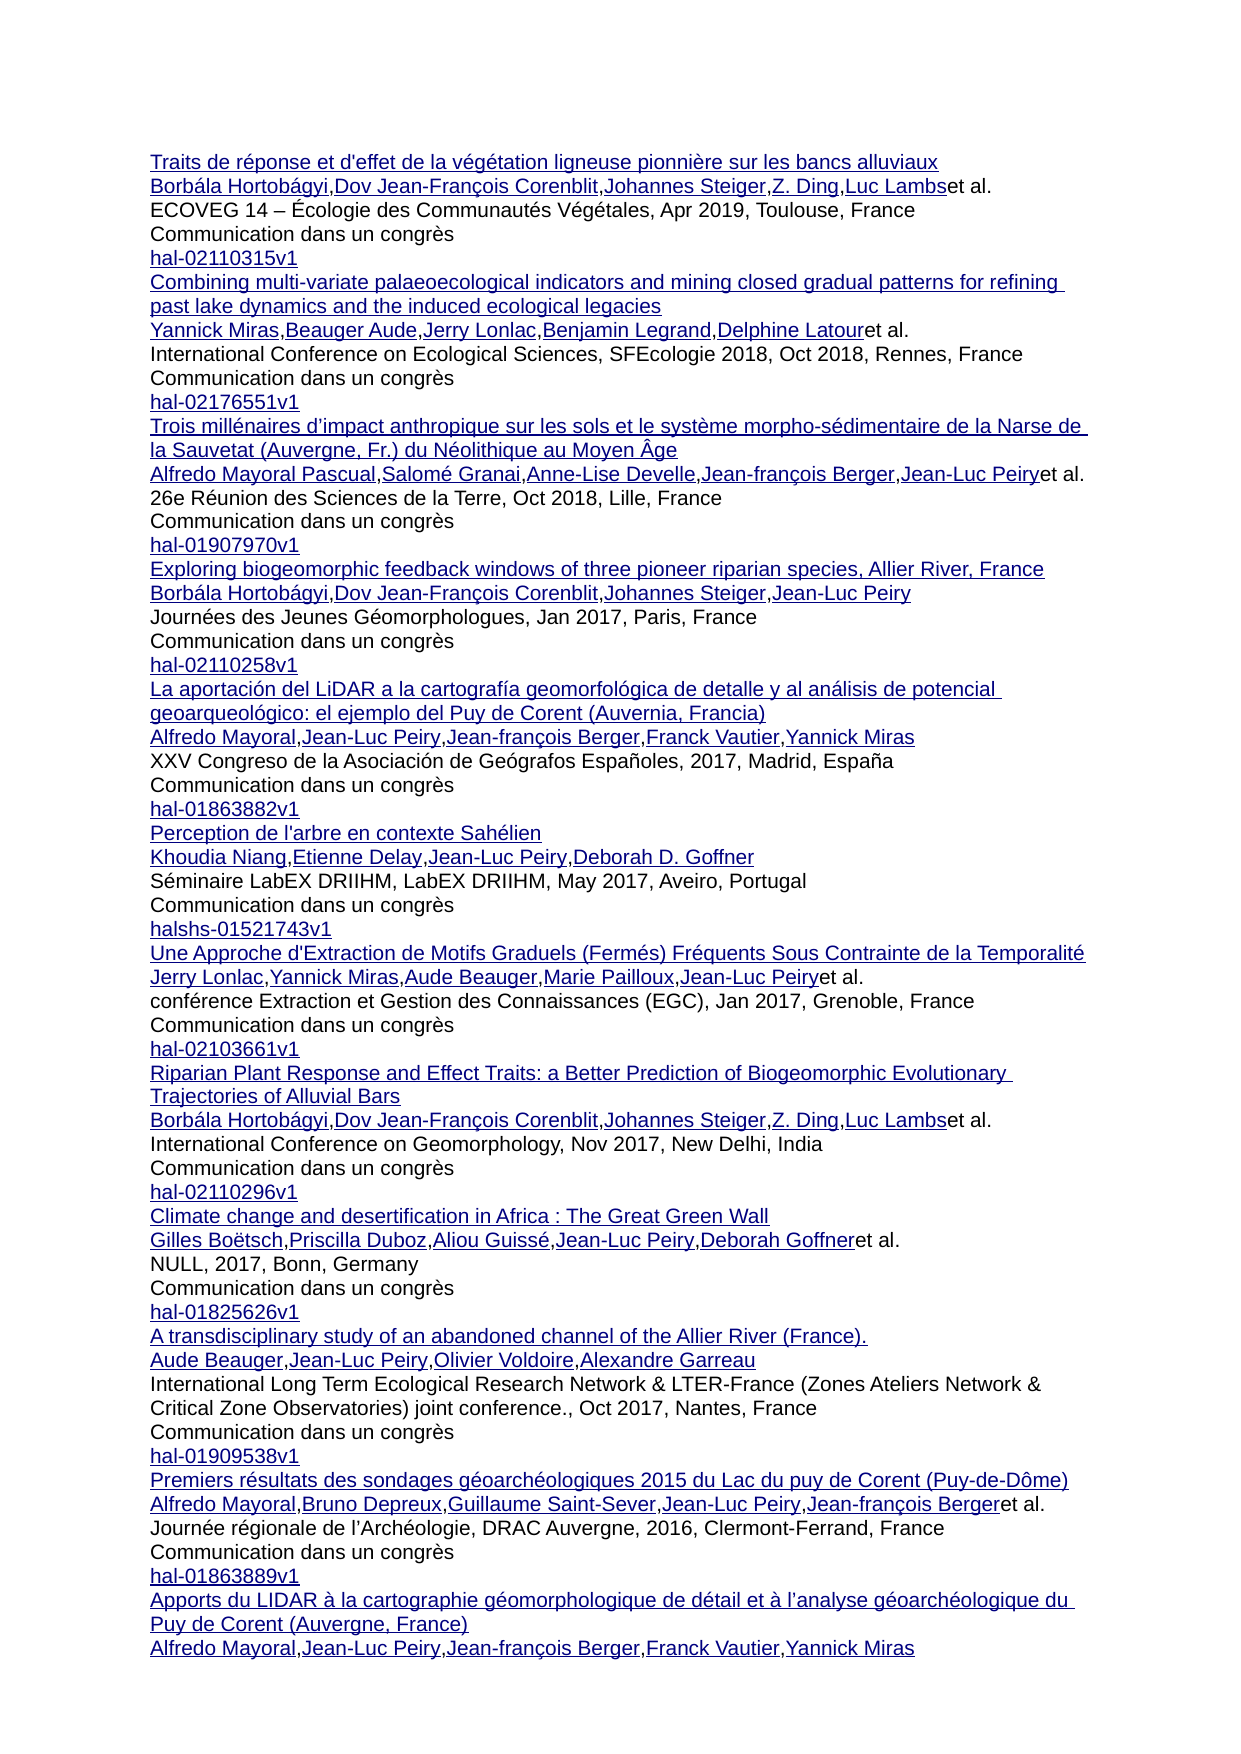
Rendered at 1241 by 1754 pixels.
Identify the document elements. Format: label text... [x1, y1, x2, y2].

table_cell Trois millénaires d’impact anthropique sur les sols et le système morpho-sédimentaire de la Narse de la Sauvetat (Auvergne, Fr.) du Néolithique au Moyen Âge Alfredo Mayoral Pascual,Salomé Granai,Anne-Lise Develle,Jean‑françois Berger,Jean-Luc Peiryet al. 26e Réunion des Sciences de la Terre, Oct 2018, Lille, France Communication dans un congrès hal-01907970v1 [150, 414, 1090, 557]
table_cell Perception de l'arbre en contexte Sahélien Khoudia Niang,Etienne Delay,Jean-Luc Peiry,Deborah D. Goffner Séminaire LabEX DRIIHM, LabEX DRIIHM, May 2017, Aveiro, Portugal Communication dans un congrès halshs-01521743v1 [150, 821, 1090, 941]
table_cell Exploring biogeomorphic feedback windows of three pioneer riparian species, Allier River, France Borbála Hortobágyi,Dov Jean-François Corenblit,Johannes Steiger,Jean-Luc Peiry Journées des Jeunes Géomorphologues, Jan 2017, Paris, France Communication dans un congrès hal-02110258v1 [150, 557, 1090, 677]
table_cell Apports du LIDAR à la cartographie géomorphologique de détail et à l’analyse géoarchéologique du Puy de Corent (Auvergne, France) Alfredo Mayoral,Jean-Luc Peiry,Jean‑françois Berger,Franck Vautier,Yannick Miras [150, 1588, 1090, 1659]
table_cell Traits de réponse et d'effet de la végétation ligneuse pionnière sur les bancs alluviaux Borbála Hortobágyi,Dov Jean-François Corenblit,Johannes Steiger,Z. Ding,Luc Lambset al. ECOVEG 14 – Écologie des Communautés Végétales, Apr 2019, Toulouse, France Communication dans un congrès hal-02110315v1 [150, 150, 1090, 270]
table_cell Combining multi-variate palaeoecological indicators and mining closed gradual patterns for refining past lake dynamics and the induced ecological legacies Yannick Miras,Beauger Aude,Jerry Lonlac,Benjamin Legrand,Delphine Latouret al. International Conference on Ecological Sciences, SFEcologie 2018, Oct 2018, Rennes, France Communication dans un congrès hal-02176551v1 [150, 270, 1090, 413]
table_cell Climate change and desertification in Africa : The Great Green Wall Gilles Boëtsch,Priscilla Duboz,Aliou Guissé,Jean-Luc Peiry,Deborah Goffneret al. NULL, 2017, Bonn, Germany Communication dans un congrès hal-01825626v1 [150, 1204, 1090, 1324]
table_cell Premiers résultats des sondages géoarchéologiques 2015 du Lac du puy de Corent (Puy-de-Dôme) Alfredo Mayoral,Bruno Depreux,Guillaume Saint-Sever,Jean-Luc Peiry,Jean‑françois Bergeret al. Journée régionale de l’Archéologie, DRAC Auvergne, 2016, Clermont-Ferrand, France Communication dans un congrès hal-01863889v1 [150, 1468, 1090, 1587]
table_cell A transdisciplinary study of an abandoned channel of the Allier River (France). Aude Beauger,Jean-Luc Peiry,Olivier Voldoire,Alexandre Garreau International Long Term Ecological Research Network & LTER-France (Zones Ateliers Network & Critical Zone Observatories) joint conference., Oct 2017, Nantes, France Communication dans un congrès hal-01909538v1 [150, 1324, 1090, 1468]
table_cell La aportación del LiDAR a la cartografía geomorfológica de detalle y al análisis de potencial geoarqueológico: el ejemplo del Puy de Corent (Auvernia, Francia) Alfredo Mayoral,Jean-Luc Peiry,Jean‑françois Berger,Franck Vautier,Yannick Miras XXV Congreso de la Asociación de Geógrafos Españoles, 2017, Madrid, España Communication dans un congrès hal-01863882v1 [150, 677, 1090, 821]
table_cell Une Approche d'Extraction de Motifs Graduels (Fermés) Fréquents Sous Contrainte de la Temporalité Jerry Lonlac,Yannick Miras,Aude Beauger,Marie Pailloux,Jean-Luc Peiryet al. conférence Extraction et Gestion des Connaissances (EGC), Jan 2017, Grenoble, France Communication dans un congrès hal-02103661v1 [150, 941, 1090, 1060]
table_cell Riparian Plant Response and Effect Traits: a Better Prediction of Biogeomorphic Evolutionary Trajectories of Alluvial Bars Borbála Hortobágyi,Dov Jean-François Corenblit,Johannes Steiger,Z. Ding,Luc Lambset al. International Conference on Geomorphology, Nov 2017, New Delhi, India Communication dans un congrès hal-02110296v1 [150, 1060, 1090, 1204]
